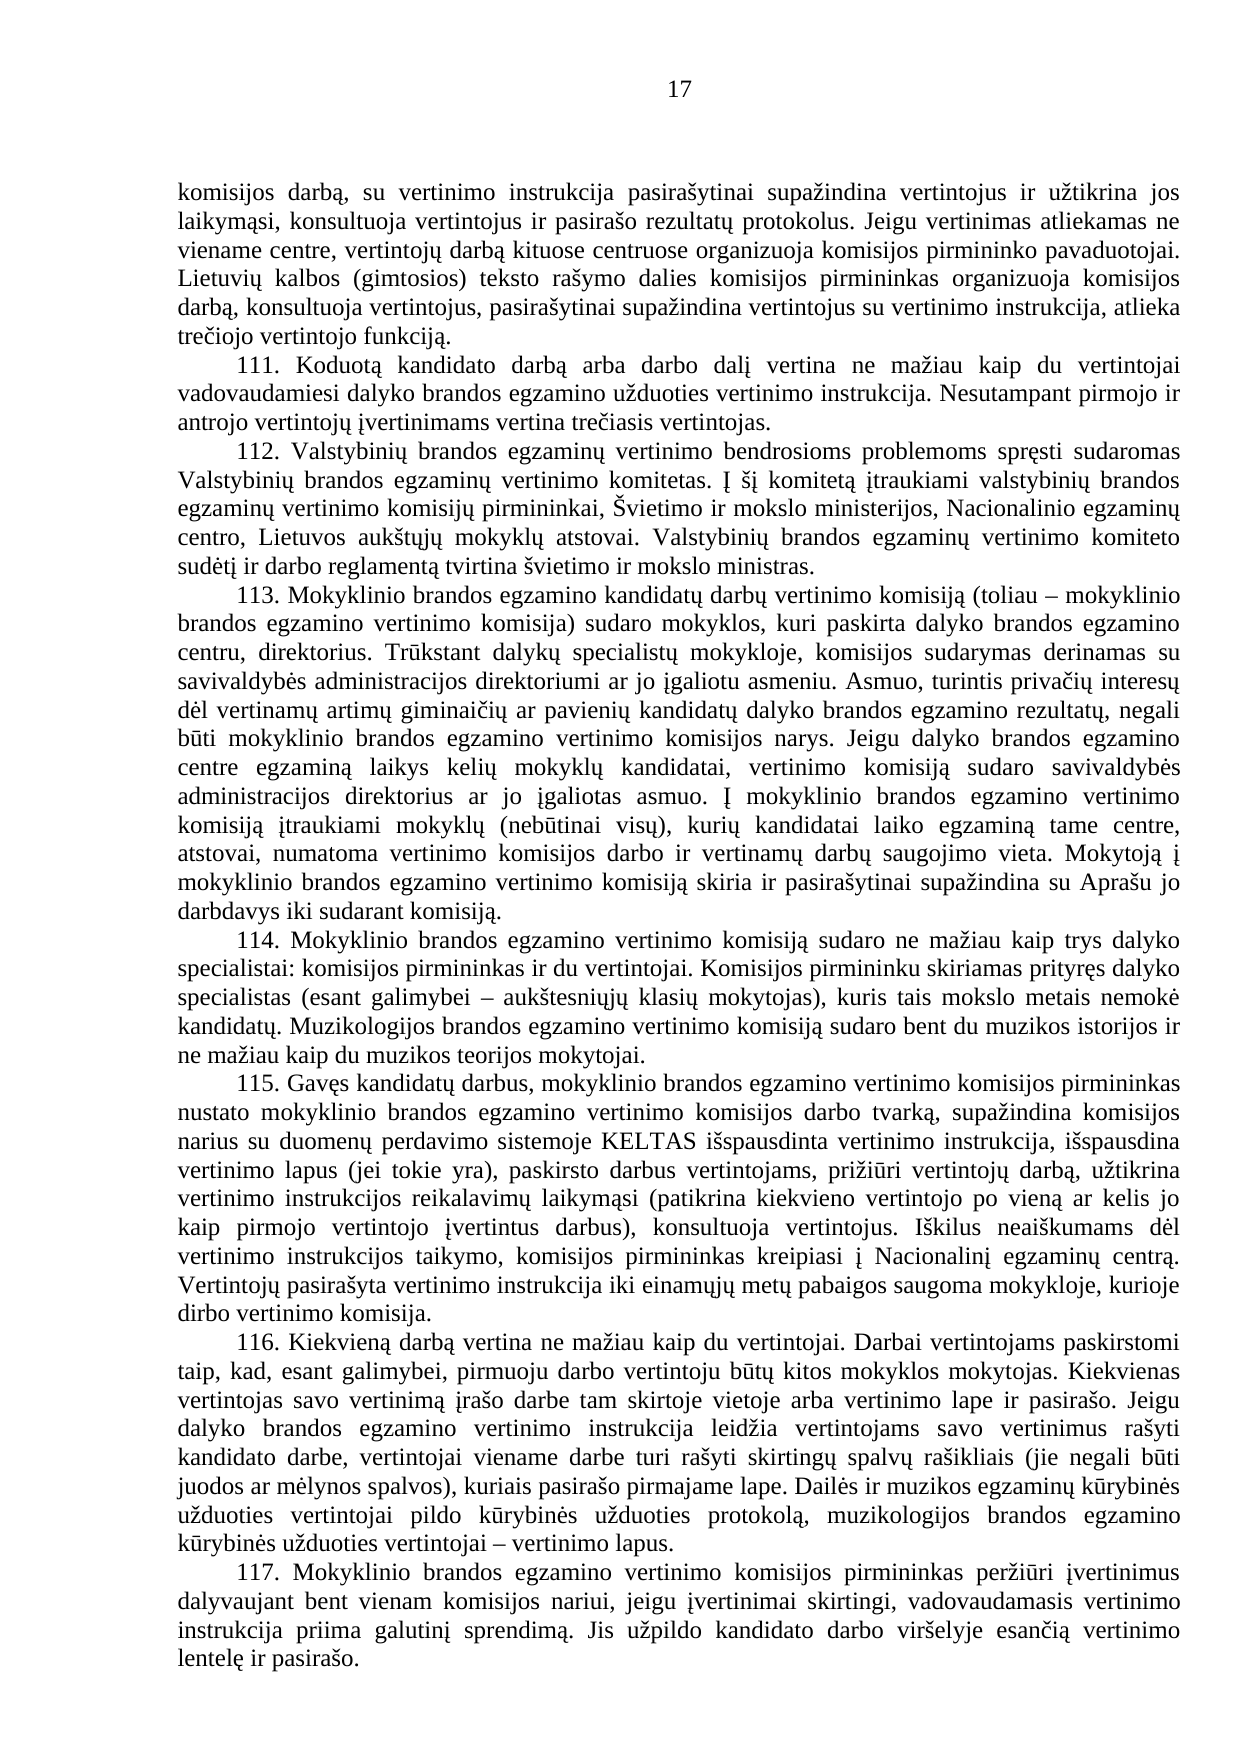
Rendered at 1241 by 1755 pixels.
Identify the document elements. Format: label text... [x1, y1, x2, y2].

text 111. Koduotą kandidato darbą arba darbo dalį vertina ne mažiau kaip du vertintojai vadovaudamiesi dalyko brandos egzamino užduoties vertinimo instrukcija. Nesutampant pirmojo ir antrojo vertintojų įvertinimams vertina trečiasis vertintojas. [177, 350, 1181, 436]
text 116. Kiekvieną darbą vertina ne mažiau kaip du vertintojai. Darbai vertintojams paskirstomi taip, kad, esant galimybei, pirmuoju darbo vertintoju būtų kitos mokyklos mokytojas. Kiekvienas vertintojas savo vertinimą įrašo darbe tam skirtoje vietoje arba vertinimo lape ir pasirašo. Jeigu dalyko brandos egzamino vertinimo instrukcija leidžia vertintojams savo vertinimus rašyti kandidato darbe, vertintojai viename darbe turi rašyti skirtingų spalvų rašikliais (jie negali būti juodos ar mėlynos spalvos), kuriais pasirašo pirmajame lape. Dailės ir muzikos egzaminų kūrybinės užduoties vertintojai pildo kūrybinės užduoties protokolą, muzikologijos brandos egzamino kūrybinės užduoties vertintojai – vertinimo lapus. [177, 1327, 1181, 1557]
text 117. Mokyklinio brandos egzamino vertinimo komisijos pirmininkas peržiūri įvertinimus dalyvaujant bent vienam komisijos nariui, jeigu įvertinimai skirtingi, vadovaudamasis vertinimo instrukcija priima galutinį sprendimą. Jis užpildo kandidato darbo viršelyje esančią vertinimo lentelę ir pasirašo. [177, 1557, 1181, 1672]
text 114. Mokyklinio brandos egzamino vertinimo komisiją sudaro ne mažiau kaip trys dalyko specialistai: komisijos pirmininkas ir du vertintojai. Komisijos pirmininku skiriamas prityręs dalyko specialistas (esant galimybei – aukštesniųjų klasių mokytojas), kuris tais mokslo metais nemokė kandidatų. Muzikologijos brandos egzamino vertinimo komisiją sudaro bent du muzikos istorijos ir ne mažiau kaip du muzikos teorijos mokytojai. [177, 925, 1181, 1068]
text 115. Gavęs kandidatų darbus, mokyklinio brandos egzamino vertinimo komisijos pirmininkas nustato mokyklinio brandos egzamino vertinimo komisijos darbo tvarką, supažindina komisijos narius su duomenų perdavimo sistemoje KELTAS išspausdinta vertinimo instrukcija, išspausdina vertinimo lapus (jei tokie yra), paskirsto darbus vertintojams, prižiūri vertintojų darbą, užtikrina vertinimo instrukcijos reikalavimų laikymąsi (patikrina kiekvieno vertintojo po vieną ar kelis jo kaip pirmojo vertintojo įvertintus darbus), konsultuoja vertintojus. Iškilus neaiškumams dėl vertinimo instrukcijos taikymo, komisijos pirmininkas kreipiasi į Nacionalinį egzaminų centrą. Vertintojų pasirašyta vertinimo instrukcija iki einamųjų metų pabaigos saugoma mokykloje, kurioje dirbo vertinimo komisija. [177, 1068, 1181, 1327]
text komisijos darbą, su vertinimo instrukcija pasirašytinai supažindina vertintojus ir užtikrina jos laikymąsi, konsultuoja vertintojus ir pasirašo rezultatų protokolus. Jeigu vertinimas atliekamas ne viename centre, vertintojų darbą kituose centruose organizuoja komisijos pirmininko pavaduotojai. Lietuvių kalbos (gimtosios) teksto rašymo dalies komisijos pirmininkas organizuoja komisijos darbą, konsultuoja vertintojus, pasirašytinai supažindina vertintojus su vertinimo instrukcija, atlieka trečiojo vertintojo funkciją. [177, 177, 1181, 350]
text 112. Valstybinių brandos egzaminų vertinimo bendrosioms problemoms spręsti sudaromas Valstybinių brandos egzaminų vertinimo komitetas. Į šį komitetą įtraukiami valstybinių brandos egzaminų vertinimo komisijų pirmininkai, Švietimo ir mokslo ministerijos, Nacionalinio egzaminų centro, Lietuvos aukštųjų mokyklų atstovai. Valstybinių brandos egzaminų vertinimo komiteto sudėtį ir darbo reglamentą tvirtina švietimo ir mokslo ministras. [177, 436, 1181, 580]
text 113. Mokyklinio brandos egzamino kandidatų darbų vertinimo komisiją (toliau – mokyklinio brandos egzamino vertinimo komisija) sudaro mokyklos, kuri paskirta dalyko brandos egzamino centru, direktorius. Trūkstant dalykų specialistų mokykloje, komisijos sudarymas derinamas su savivaldybės administracijos direktoriumi ar jo įgaliotu asmeniu. Asmuo, turintis privačių interesų dėl vertinamų artimų giminaičių ar pavienių kandidatų dalyko brandos egzamino rezultatų, negali būti mokyklinio brandos egzamino vertinimo komisijos narys. Jeigu dalyko brandos egzamino centre egzaminą laikys kelių mokyklų kandidatai, vertinimo komisiją sudaro savivaldybės administracijos direktorius ar jo įgaliotas asmuo. Į mokyklinio brandos egzamino vertinimo komisiją įtraukiami mokyklų (nebūtinai visų), kurių kandidatai laiko egzaminą tame centre, atstovai, numatoma vertinimo komisijos darbo ir vertinamų darbų saugojimo vieta. Mokytoją į mokyklinio brandos egzamino vertinimo komisiją skiria ir pasirašytinai supažindina su Aprašu jo darbdavys iki sudarant komisiją. [177, 580, 1181, 925]
